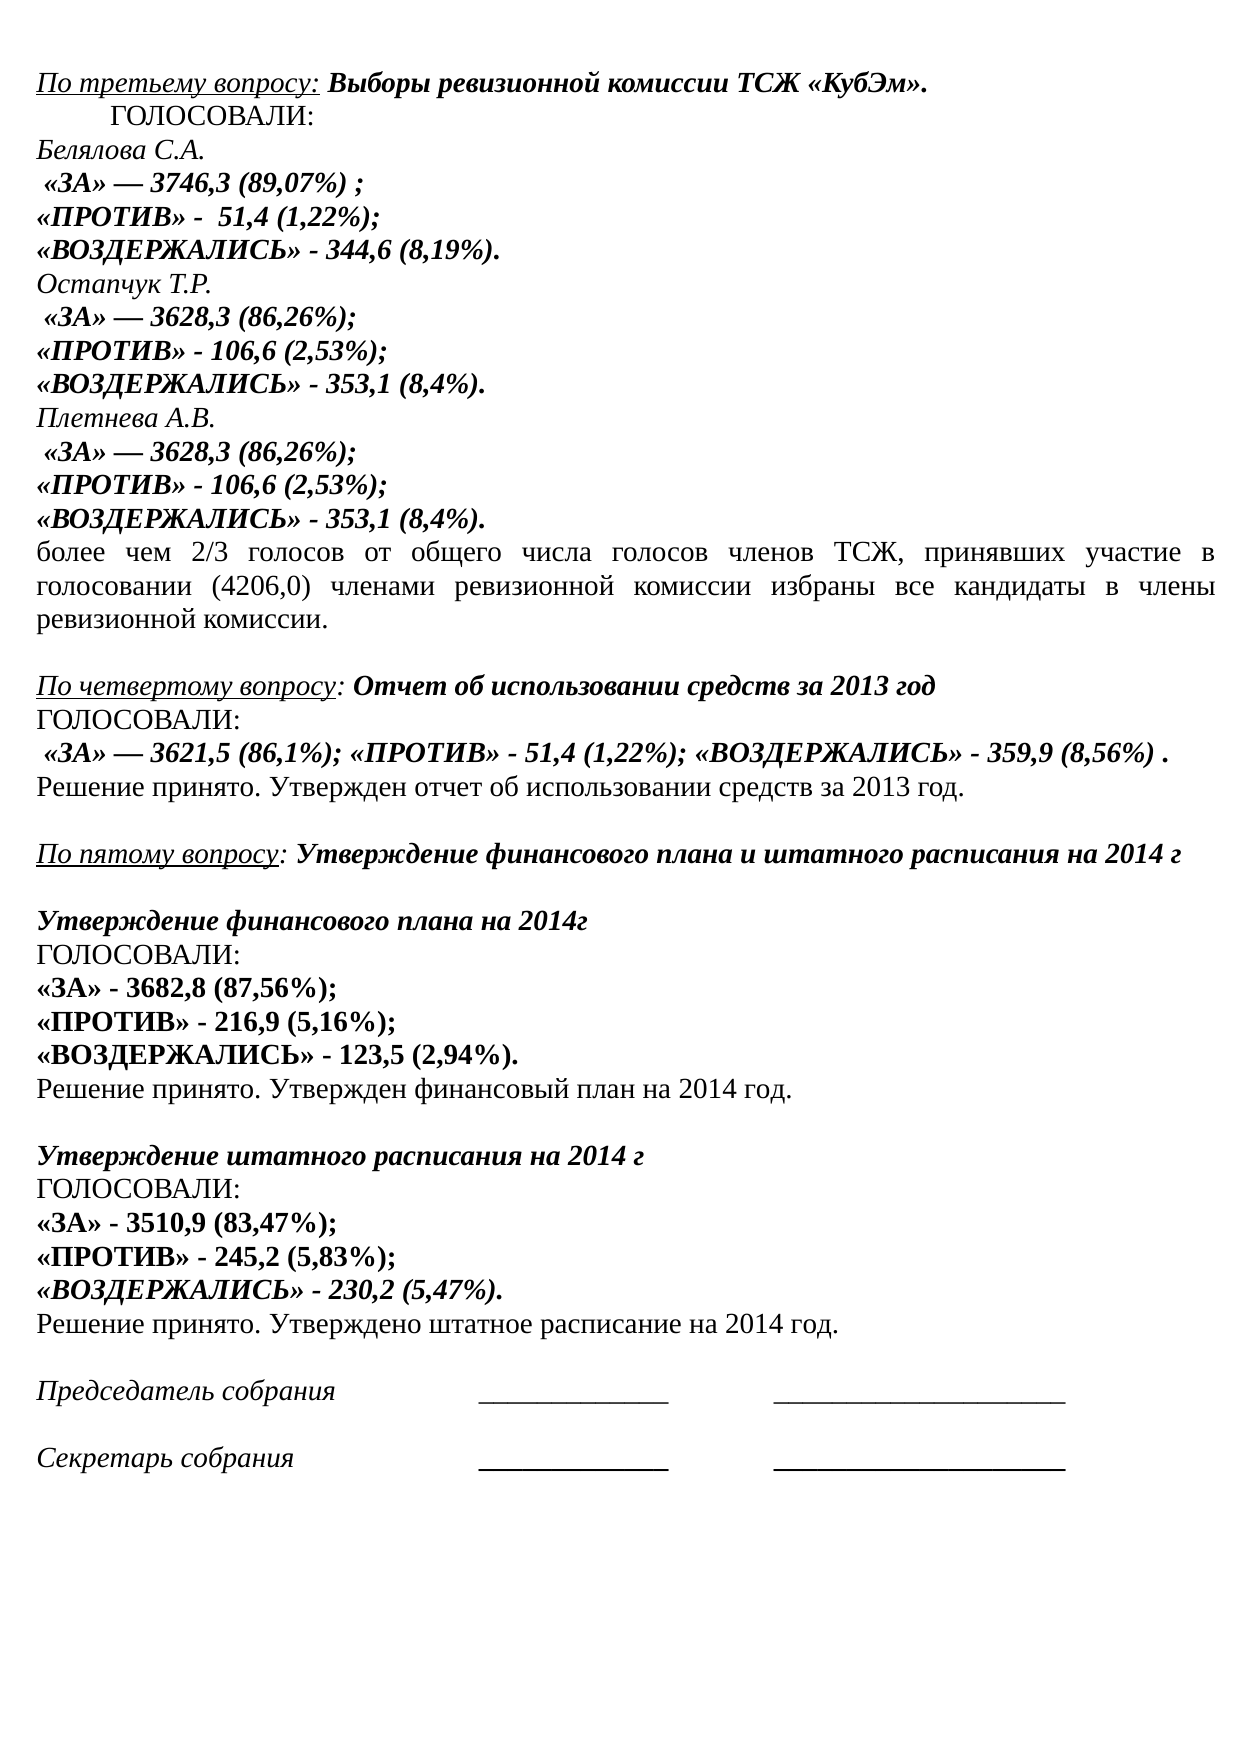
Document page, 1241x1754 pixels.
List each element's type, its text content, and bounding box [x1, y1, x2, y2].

text «ПРОТИВ» - 245,2 (5,83%); [36, 1239, 1217, 1272]
text более чем 2/3 голосов от общего числа голосов членов ТСЖ, принявших участие в голосовании (4206,0) членами ревизионной комиссии избраны все кандидаты в члены ревизионной комиссии. [36, 534, 1217, 635]
text «ЗА» — 3628,3 (86,26%); [36, 299, 1217, 333]
text Решение принято. Утвержден отчет об использовании средств за 2013 год. [36, 769, 1217, 803]
text «ПРОТИВ» - 216,9 (5,16%); [36, 1004, 1217, 1037]
text «ВОЗДЕРЖАЛИСЬ» - 344,6 (8,19%). [36, 232, 1217, 266]
text Решение принято. Утверждено штатное расписание на 2014 год. [36, 1306, 1217, 1339]
text Председатель собрания _____________ ____________________ [36, 1373, 1217, 1406]
text «ЗА» — 3621,5 (86,1%); «ПРОТИВ» - 51,4 (1,22%); «ВОЗДЕРЖАЛИСЬ» - 359,9 (8,56%) . [36, 736, 1217, 769]
text «ЗА» - 3510,9 (83,47%); [36, 1205, 1217, 1239]
text «ЗА» — 3628,3 (86,26%); [36, 434, 1217, 467]
text «ВОЗДЕРЖАЛИСЬ» - 230,2 (5,47%). [36, 1272, 1217, 1306]
text Секретарь собрания _____________ ____________________ [36, 1440, 1217, 1473]
text По четвертому вопросу: Отчет об использовании средств за 2013 год [36, 668, 1217, 702]
text «ВОЗДЕРЖАЛИСЬ» - 123,5 (2,94%). [36, 1037, 1217, 1071]
text Утверждение штатного расписания на 2014 г [36, 1138, 1217, 1172]
text ГОЛОСОВАЛИ: [36, 702, 1217, 736]
text Остапчук Т.Р. [36, 266, 1217, 299]
text Плетнева А.В. [36, 400, 1217, 434]
text ГОЛОСОВАЛИ: [36, 98, 1217, 132]
text «ВОЗДЕРЖАЛИСЬ» - 353,1 (8,4%). [36, 367, 1217, 400]
text ГОЛОСОВАЛИ: [36, 1172, 1217, 1205]
text Белялова С.А. [36, 132, 1217, 165]
text «ЗА» — 3746,3 (89,07%) ; [36, 165, 1217, 199]
text Утверждение финансового плана на 2014г [36, 903, 1217, 937]
text «ПРОТИВ» - 51,4 (1,22%); [36, 199, 1217, 232]
text ГОЛОСОВАЛИ: [36, 937, 1217, 970]
text «ВОЗДЕРЖАЛИСЬ» - 353,1 (8,4%). [36, 501, 1217, 534]
text По третьему вопросу: Выборы ревизионной комиссии ТСЖ «КубЭм». [36, 65, 1217, 98]
text «ПРОТИВ» - 106,6 (2,53%); [36, 467, 1217, 501]
text По пятому вопросу: Утверждение финансового плана и штатного расписания на 2014 г [36, 836, 1217, 870]
text Решение принято. Утвержден финансовый план на 2014 год. [36, 1071, 1217, 1104]
text «ПРОТИВ» - 106,6 (2,53%); [36, 333, 1217, 367]
text «ЗА» - 3682,8 (87,56%); [36, 970, 1217, 1004]
